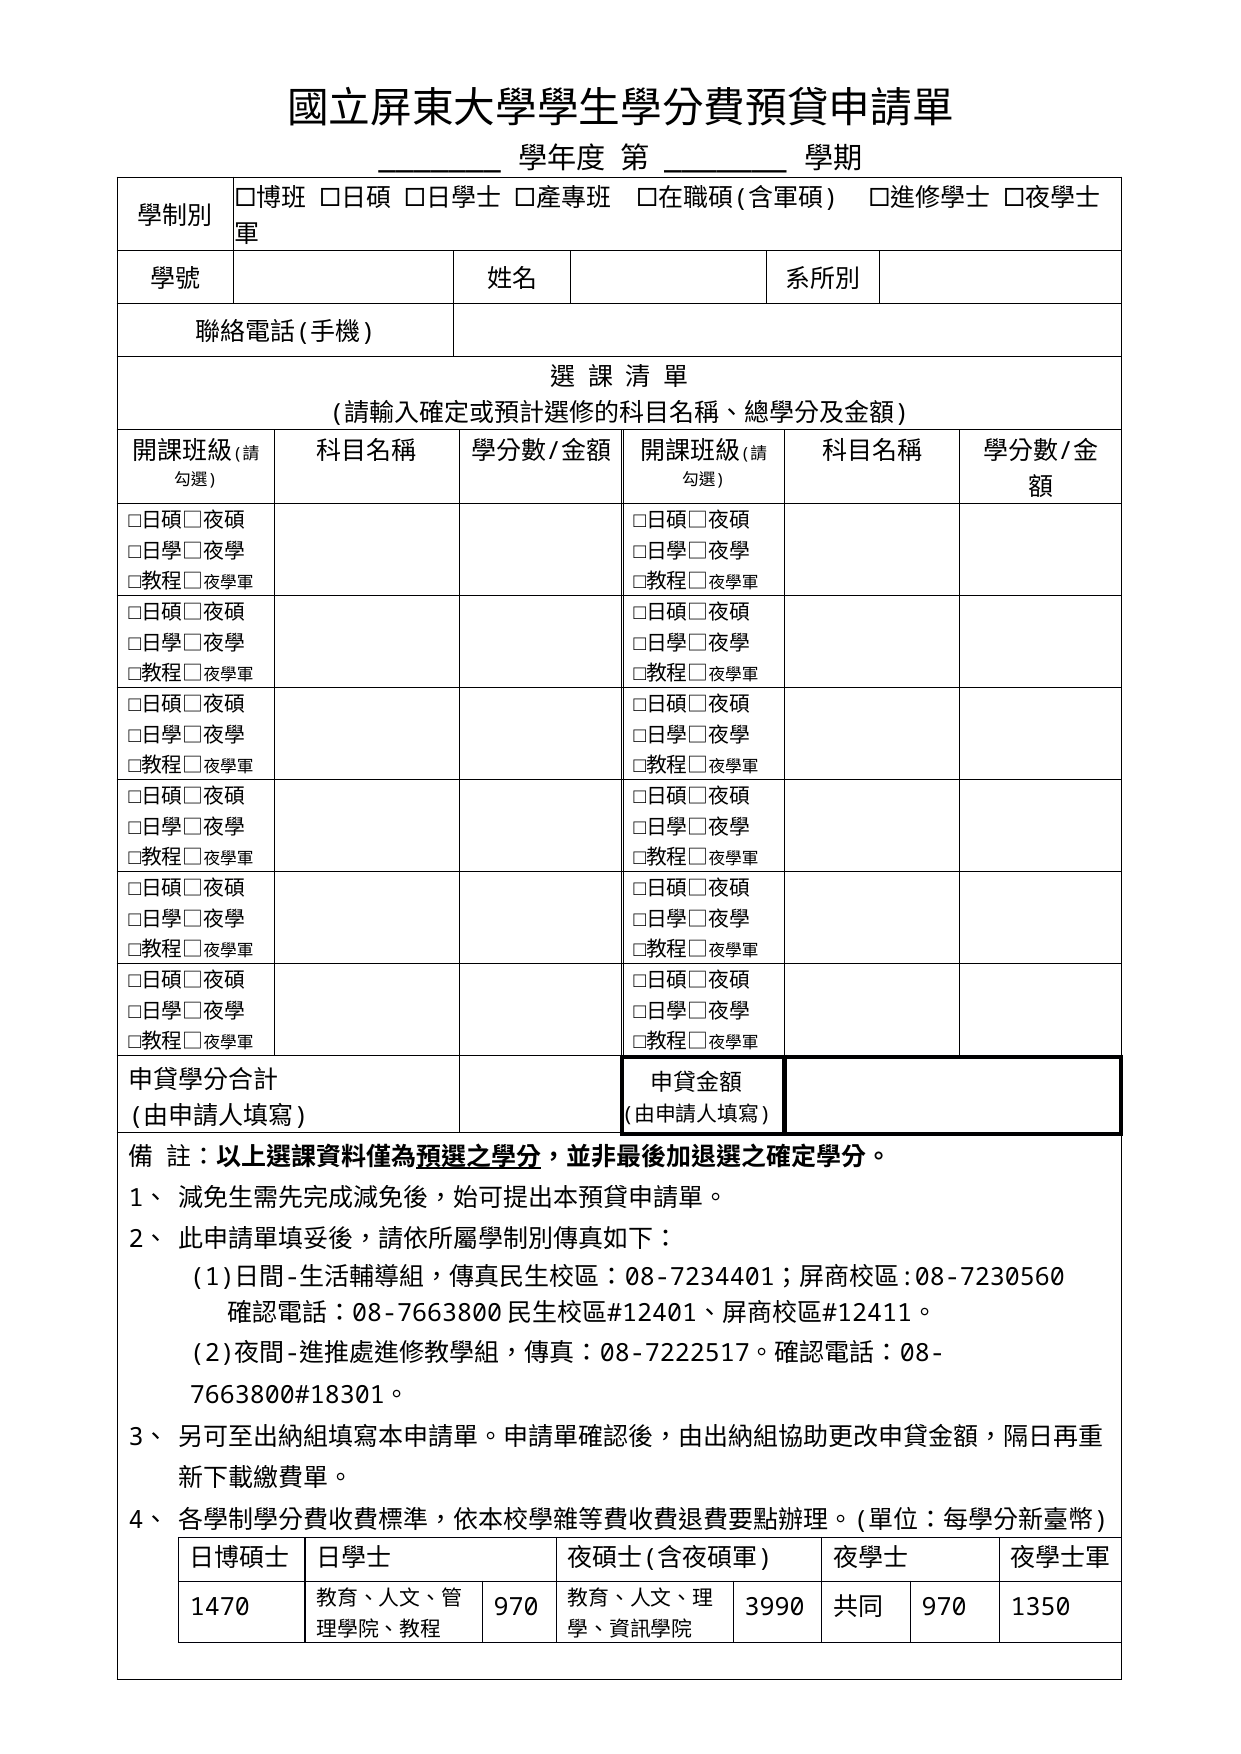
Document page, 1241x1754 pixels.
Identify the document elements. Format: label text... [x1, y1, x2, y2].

table_header (1)日間-生活輔導組，傳真民生校區：08-7234401；屏商校區:08-7230560 確認電話：08-7663800民生校區#12401、屏商校區#12411。 [178, 1256, 1118, 1328]
table_cell 1470 [179, 1582, 304, 1642]
table_cell 3990 [734, 1582, 821, 1642]
table_cell □日碩□夜碩 □日學□夜學 □教程□夜學軍 [624, 872, 784, 962]
table_cell 1350 [1000, 1582, 1121, 1642]
table_cell 學分數/金額 [460, 430, 621, 503]
table_cell [275, 872, 459, 962]
table_cell □日碩□夜碩 □日學□夜學 □教程□夜學軍 [118, 504, 274, 594]
table_cell [960, 596, 1121, 687]
table_cell [960, 780, 1121, 871]
table_cell [234, 251, 453, 303]
table_cell [460, 780, 621, 871]
table_cell 開課班級(請勾選) [624, 430, 784, 503]
table_cell □日碩□夜碩 □日學□夜學 □教程□夜學軍 [118, 596, 274, 687]
table_cell [275, 964, 459, 1054]
table_cell □日碩□夜碩 □日學□夜學 □教程□夜學軍 [118, 872, 274, 962]
table_cell 姓名 [454, 251, 570, 303]
table_cell □日碩□夜碩 □日學□夜學 □教程□夜學軍 [118, 688, 274, 778]
table_header 夜學士軍 [1000, 1538, 1121, 1581]
table_cell 學分數/金額 [960, 430, 1121, 503]
table_cell □日碩□夜碩 □日學□夜學 □教程□夜學軍 [624, 596, 784, 687]
table_header 學制別 [118, 178, 233, 250]
table_cell 系所別 [767, 251, 879, 303]
table_header 日博碩士 [179, 1538, 304, 1581]
table_cell [460, 1056, 620, 1132]
table_cell [785, 504, 959, 594]
table_cell [460, 872, 621, 962]
table_cell [460, 688, 621, 778]
table_cell 申貸學分合計 (由申請人填寫) [118, 1056, 459, 1132]
table_cell □日碩□夜碩 □日學□夜學 □教程□夜學軍 [624, 964, 784, 1054]
table_cell 開課班級(請勾選) [118, 430, 274, 503]
text _______ 學年度 第 _______ 學期 [118, 134, 1122, 177]
table_cell [275, 504, 459, 594]
table_header 夜學士 [822, 1538, 999, 1581]
table_cell [880, 251, 1121, 303]
table_cell [275, 596, 459, 687]
table_cell [960, 964, 1121, 1054]
table_header 日學士 [306, 1538, 556, 1581]
table_cell □日碩□夜碩 □日學□夜學 □教程□夜學軍 [624, 780, 784, 871]
table_cell 備 註：以上選課資料僅為預選之學分，並非最後加退選之確定學分。 減免生需先完成減免後，始可提出本預貸申請單。 此申請單填妥後，請依所屬學制別傳真如下： 另可至出納組填寫本申請單。申請單確認後，由出納組協助更改申貸金額，隔日再重新下載繳費單。 各學制學分費收費標準，依本校學雜等費收費退費要點辦理。(單位：每學分新臺幣) [118, 1133, 1121, 1679]
table_cell [785, 872, 959, 962]
table_cell 教育、人文、理學、資訊學院 [557, 1582, 733, 1642]
table_cell 教育、人文、管理學院、教程 [306, 1582, 482, 1642]
table_cell [460, 964, 621, 1054]
table_cell [571, 251, 766, 303]
table_cell [960, 504, 1121, 594]
table_cell [785, 780, 959, 871]
table_cell [460, 504, 621, 594]
text 國立屏東大學學生學分費預貸申請單 [118, 74, 1122, 134]
table_header 夜碩士(含夜碩軍) [557, 1538, 821, 1581]
table_cell [785, 596, 959, 687]
table_cell □日碩□夜碩 □日學□夜學 □教程□夜學軍 [118, 964, 274, 1054]
table_cell [787, 1059, 1119, 1132]
table_cell 科目名稱 [275, 430, 459, 503]
table_cell 聯絡電話(手機) [118, 304, 453, 356]
table_cell □日碩□夜碩 □日學□夜學 □教程□夜學軍 [624, 688, 784, 778]
table_cell [960, 688, 1121, 778]
table_cell [275, 780, 459, 871]
table_cell [785, 964, 959, 1054]
table_cell 學號 [118, 251, 233, 303]
table_cell (2)夜間-進推處進修教學組，傳真：08-7222517。確認電話：08-7663800#18301。 [178, 1329, 1118, 1412]
table_cell 申貸金額 (由申請人填寫) [624, 1059, 782, 1132]
table_cell [460, 596, 621, 687]
table_cell 選 課 清 單 (請輸入確定或預計選修的科目名稱、總學分及金額) [118, 357, 1121, 429]
table_cell □日碩□夜碩 □日學□夜學 □教程□夜學軍 [624, 504, 784, 594]
table_cell □日碩□夜碩 □日學□夜學 □教程□夜學軍 [118, 780, 274, 871]
table_cell [785, 688, 959, 778]
table_cell [454, 304, 1121, 356]
table_cell 科目名稱 [785, 430, 959, 503]
table_cell 共同 [822, 1582, 910, 1642]
table_cell [275, 688, 459, 778]
table_cell 970 [911, 1582, 999, 1642]
table_cell 970 [483, 1582, 556, 1642]
table_header 博班 日碩 日學士 產專班 在職碩(含軍碩) 進修學士 夜學士軍 [234, 178, 1121, 250]
table_cell [960, 872, 1121, 962]
